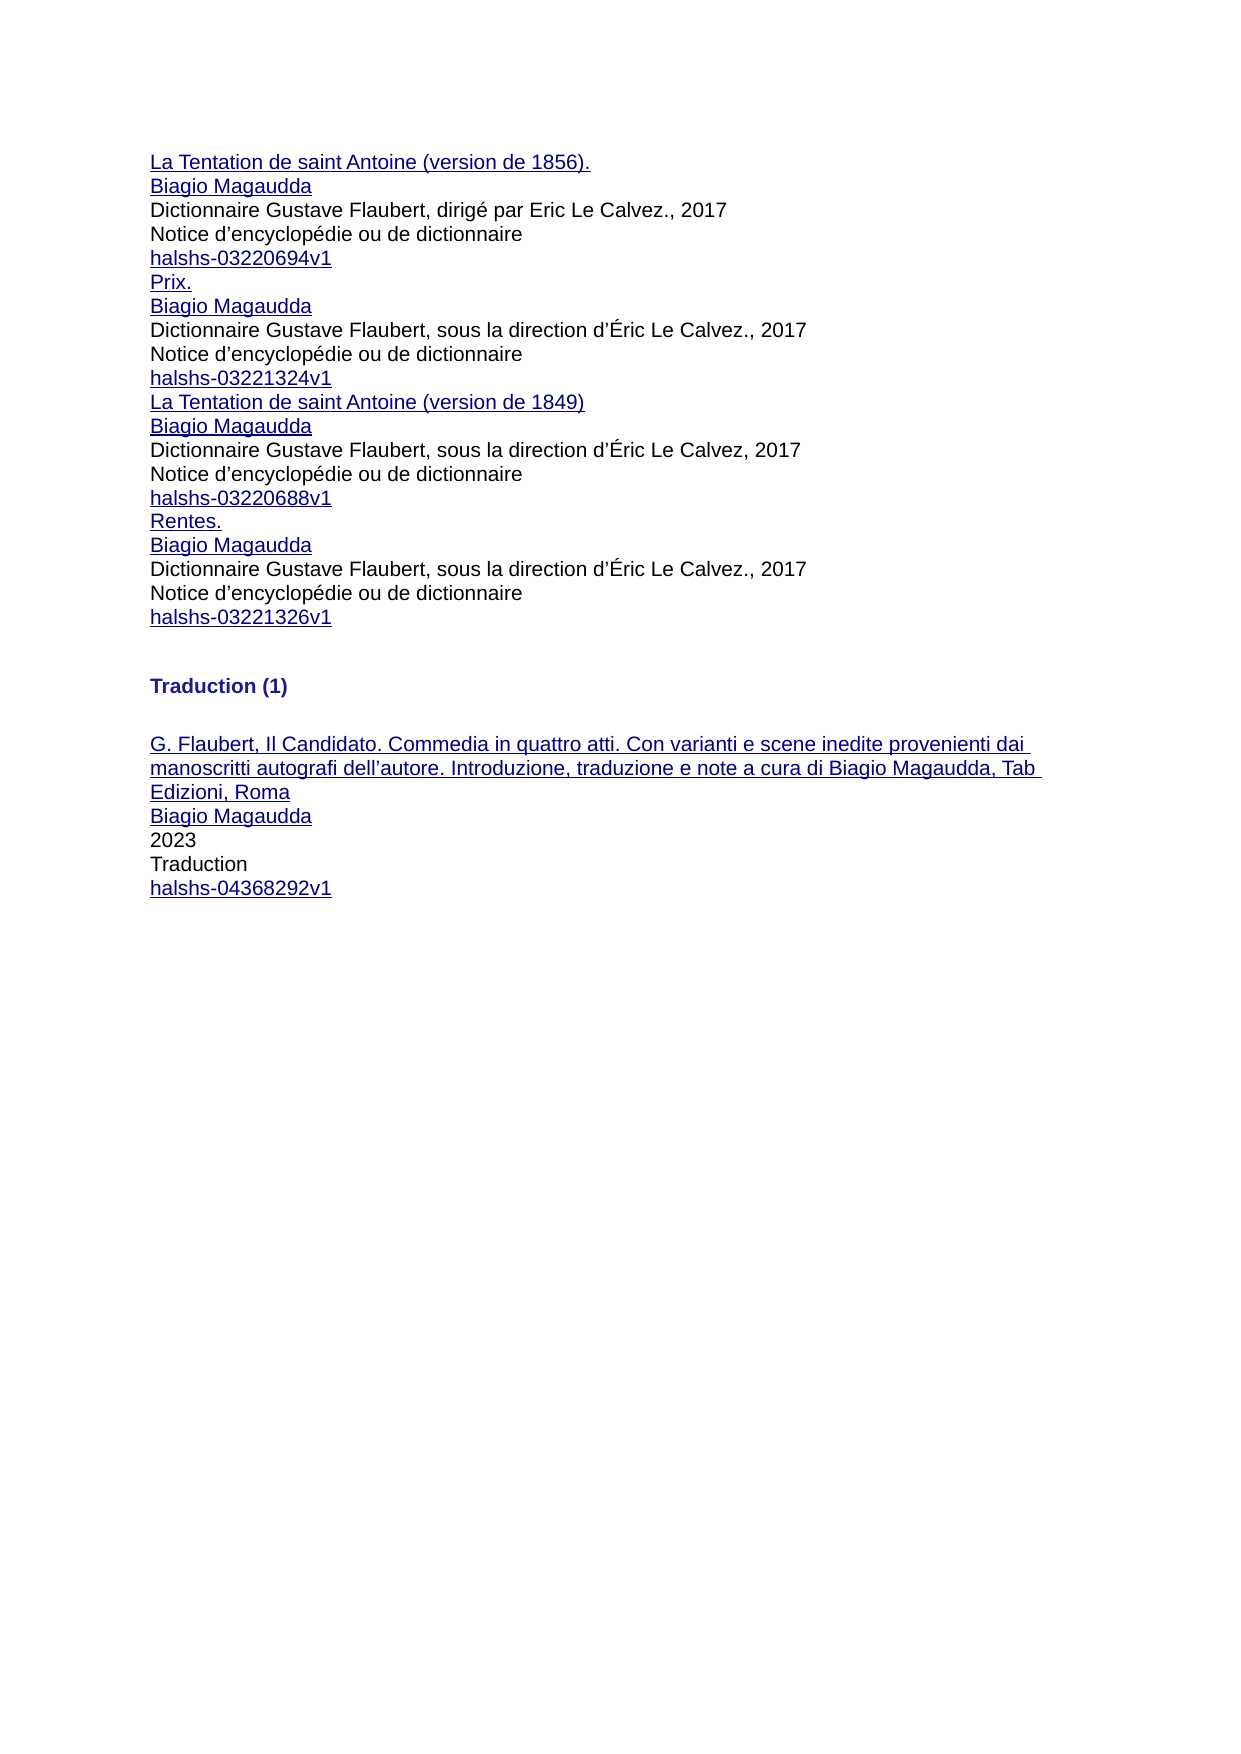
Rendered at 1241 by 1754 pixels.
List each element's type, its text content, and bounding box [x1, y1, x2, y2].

table_header G. Flaubert, Il Candidato. Commedia in quattro atti. Con varianti e scene inedite provenienti dai manoscritti autografi dell’autore. Introduzione, traduzione e note a cura di Biagio Magaudda, Tab Edizioni, Roma Biagio Magaudda 2023 Traduction halshs-04368292v1 [150, 732, 1090, 900]
subtitle Traduction (1) [150, 674, 1090, 698]
table_cell Prix. Biagio Magaudda Dictionnaire Gustave Flaubert, sous la direction d’Éric Le Calvez., 2017 Notice d’encyclopédie ou de dictionnaire halshs-03221324v1 [150, 270, 1090, 389]
table_cell Rentes. Biagio Magaudda Dictionnaire Gustave Flaubert, sous la direction d’Éric Le Calvez., 2017 Notice d’encyclopédie ou de dictionnaire halshs-03221326v1 [150, 509, 1090, 629]
table_cell La Tentation de saint Antoine (version de 1849) Biagio Magaudda Dictionnaire Gustave Flaubert, sous la direction d’Éric Le Calvez, 2017 Notice d’encyclopédie ou de dictionnaire halshs-03220688v1 [150, 390, 1090, 509]
table_cell La Tentation de saint Antoine (version de 1856). Biagio Magaudda Dictionnaire Gustave Flaubert, dirigé par Eric Le Calvez., 2017 Notice d’encyclopédie ou de dictionnaire halshs-03220694v1 [150, 150, 1090, 270]
